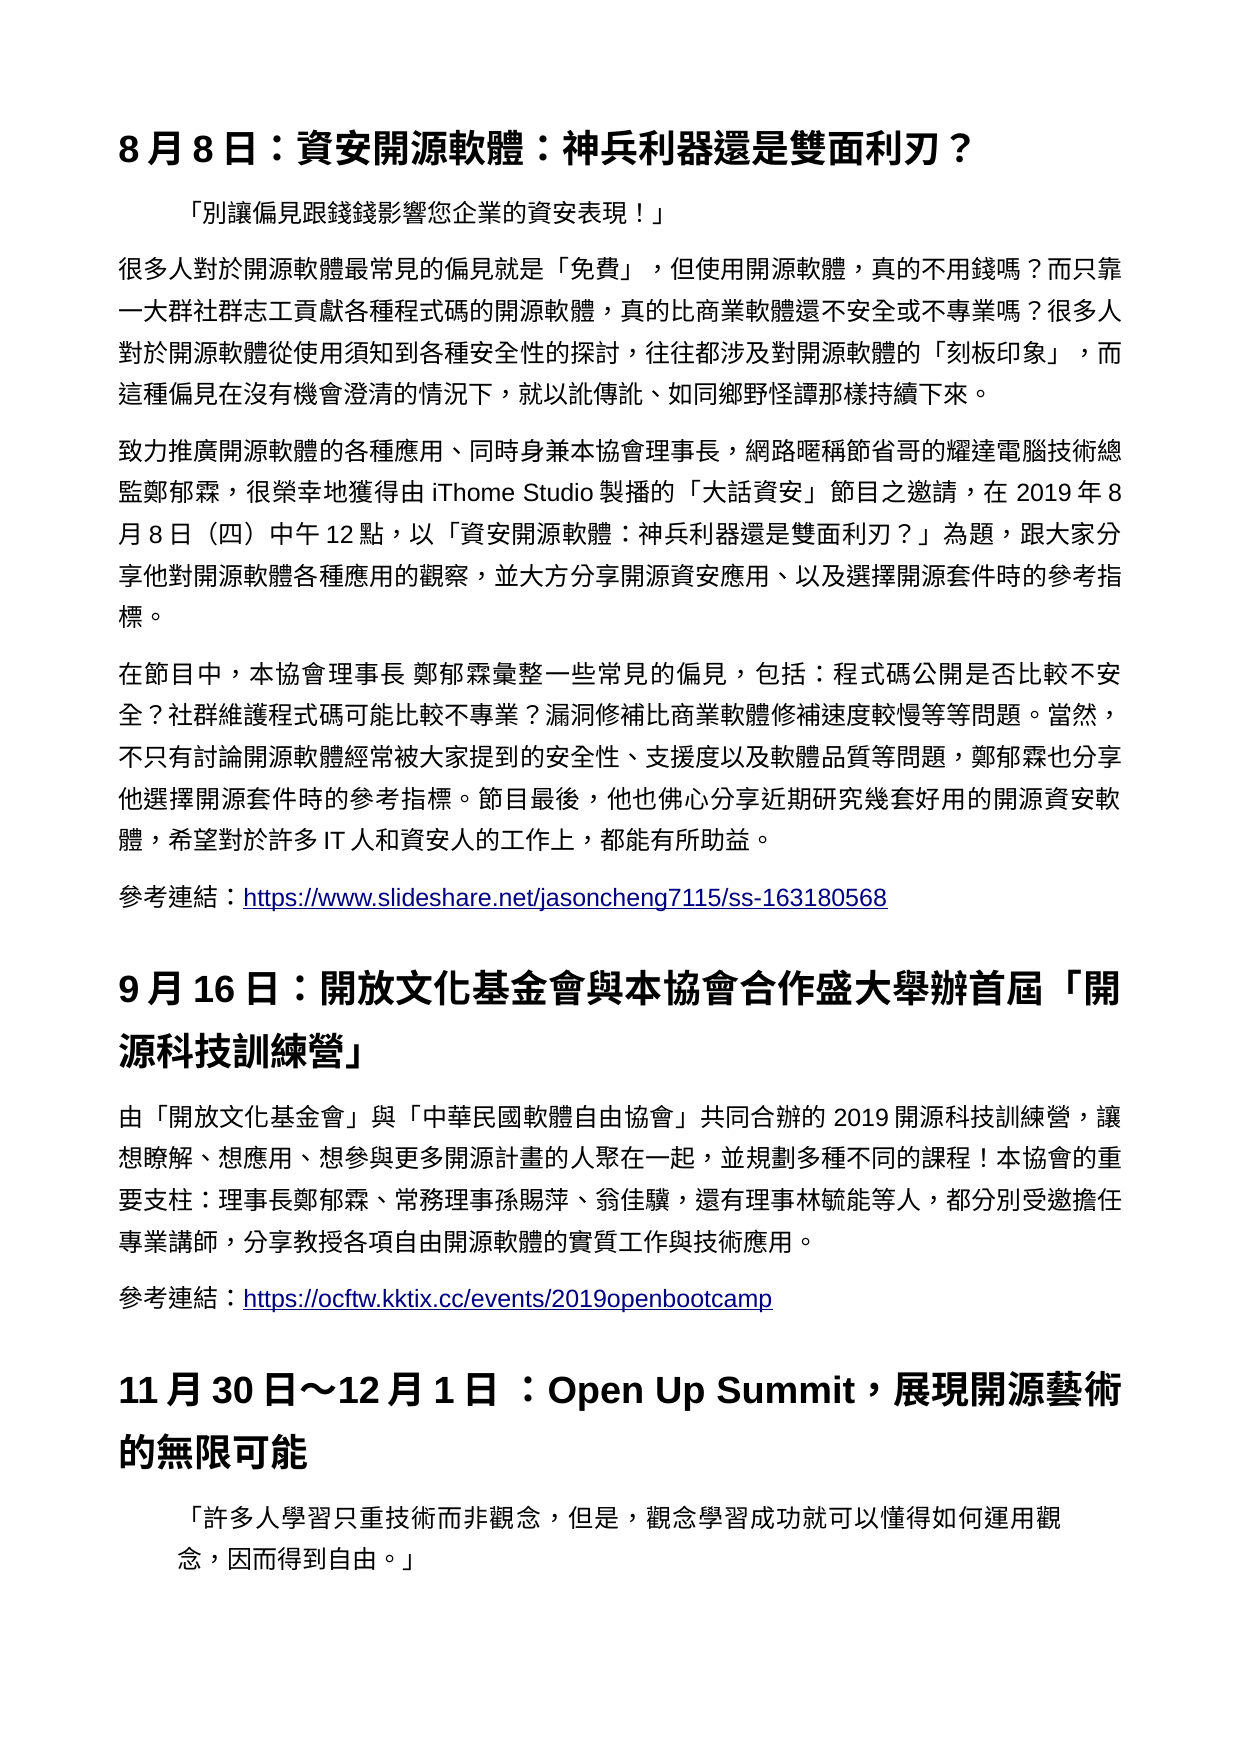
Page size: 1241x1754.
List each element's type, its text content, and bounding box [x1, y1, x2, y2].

text 參考連結：https://ocftw.kktix.cc/events/2019openbootcamp [118, 1278, 1122, 1314]
text 參考連結：https://www.slideshare.net/jasoncheng7115/ss-163180568 [118, 877, 1122, 913]
text 致力推廣開源軟體的各種應用、同時身兼本協會理事長，網路暱稱節省哥的耀達電腦技術總監鄭郁霖，很榮幸地獲得由iThome Studio製播的「大話資安」節目之邀請，在2019年8月8日（四）中午12點，以「資安開源軟體：神兵利器還是雙面利刃？」為題，跟大家分享他對開源軟體各種應用的觀察，並大方分享開源資安應用、以及選擇開源套件時的參考指標。 [118, 431, 1122, 634]
subtitle 9月16日：開放文化基金會與本協會合作盛大舉辦首屆「開源科技訓練營」 [118, 958, 1122, 1076]
text 由「開放文化基金會」與「中華民國軟體自由協會」共同合辦的2019開源科技訓練營，讓想瞭解、想應用、想參與更多開源計畫的人聚在一起，並規劃多種不同的課程！本協會的重要支柱：理事長鄭郁霖、常務理事孫賜萍、翁佳驥，還有理事林毓能等人，都分別受邀擔任專業講師，分享教授各項自由開源軟體的實質工作與技術應用。 [118, 1097, 1122, 1258]
text 很多人對於開源軟體最常見的偏見就是「免費」，但使用開源軟體，真的不用錢嗎？而只靠一大群社群志工貢獻各種程式碼的開源軟體，真的比商業軟體還不安全或不專業嗎？很多人對於開源軟體從使用須知到各種安全性的探討，往往都涉及對開源軟體的「刻板印象」，而這種偏見在沒有機會澄清的情況下，就以訛傳訛、如同鄉野怪譚那樣持續下來。 [118, 250, 1122, 411]
text 在節目中，本協會理事長 鄭郁霖彙整一些常見的偏見，包括：程式碼公開是否比較不安全？社群維護程式碼可能比較不專業？漏洞修補比商業軟體修補速度較慢等等問題。當然，不只有討論開源軟體經常被大家提到的安全性、支援度以及軟體品質等問題，鄭郁霖也分享他選擇開源套件時的參考指標。節目最後，他也佛心分享近期研究幾套好用的開源資安軟體，希望對於許多IT人和資安人的工作上，都能有所助益。 [118, 654, 1122, 857]
text 「許多人學習只重技術而非觀念，但是，觀念學習成功就可以懂得如何運用觀念，因而得到自由。」 [177, 1498, 1063, 1576]
subtitle 8月8日：資安開源軟體：神兵利器還是雙面利刃？ [118, 118, 1122, 173]
subtitle 11月30日～12月1日 ：Open Up Summit，展現開源藝術的無限可能 [118, 1359, 1122, 1478]
text 「別讓偏見跟錢錢影響您企業的資安表現！」 [177, 194, 1063, 230]
